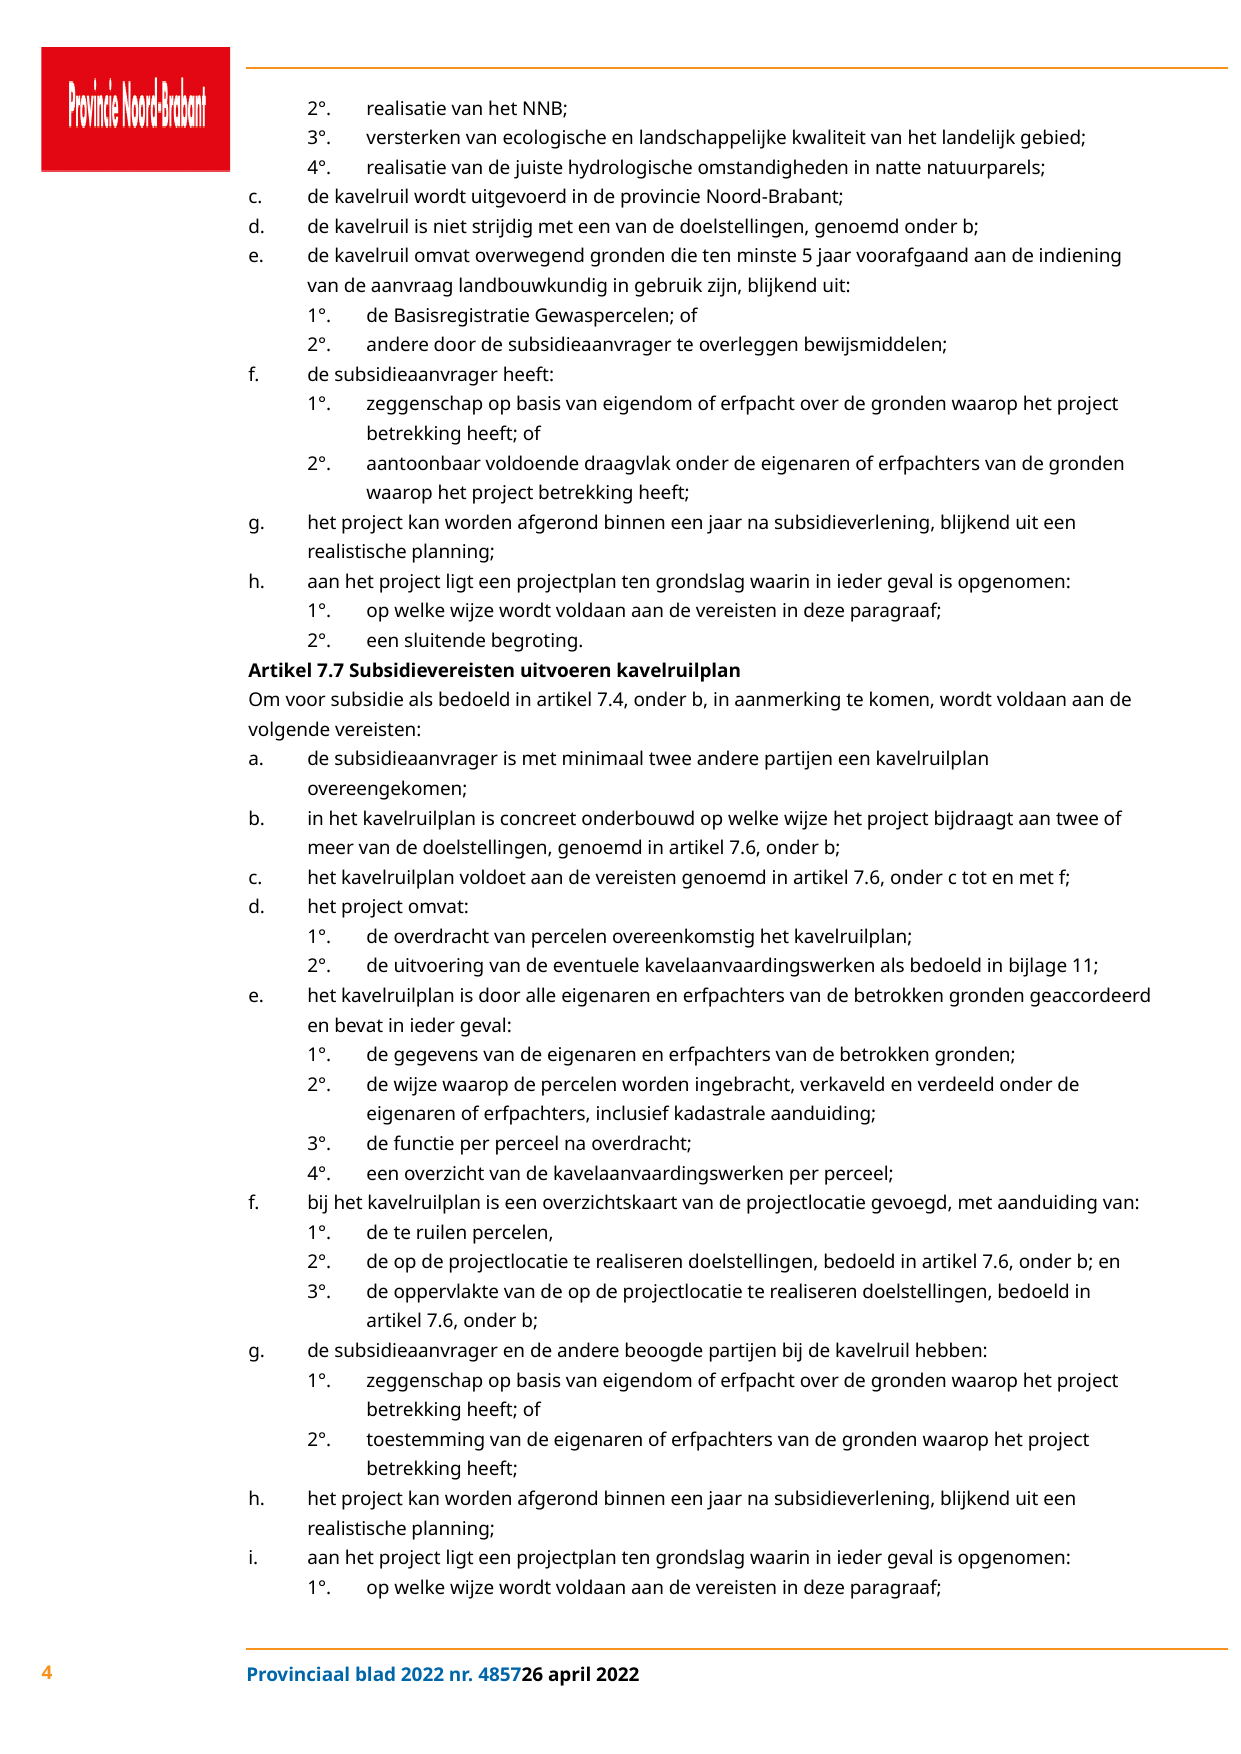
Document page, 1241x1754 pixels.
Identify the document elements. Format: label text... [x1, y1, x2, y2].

list het project kan worden afgerond binnen een jaar na subsidieverlening, blijkend uit een realistische planning; [248, 1485, 1152, 1541]
list op welke wijze wordt voldaan aan de vereisten in deze paragraaf; [307, 1574, 1152, 1600]
list versterken van ecologische en landschappelijke kwaliteit van het landelijk gebied; [307, 124, 1152, 150]
list de overdracht van percelen overeenkomstig het kavelruilplan; [307, 923, 1152, 949]
list het kavelruilplan is door alle eigenaren en erfpachters van de betrokken gronden geaccordeerd en bevat in ieder geval: [248, 982, 1152, 1038]
list de te ruilen percelen, [307, 1219, 1152, 1245]
list een sluitende begroting. [307, 627, 1152, 653]
list de Basisregistratie Gewaspercelen; of [307, 302, 1152, 328]
list de kavelruil is niet strijdig met een van de doelstellingen, genoemd onder b; [248, 213, 1152, 239]
list aan het project ligt een projectplan ten grondslag waarin in ieder geval is opgenomen: [248, 568, 1152, 594]
list realisatie van de juiste hydrologische omstandigheden in natte natuurparels; [307, 154, 1152, 180]
list aan het project ligt een projectplan ten grondslag waarin in ieder geval is opgenomen: [248, 1544, 1152, 1570]
list het project omvat: [248, 893, 1152, 919]
list het project kan worden afgerond binnen een jaar na subsidieverlening, blijkend uit een realistische planning; [248, 509, 1152, 564]
text Artikel 7.7 Subsidievereisten uitvoeren kavelruilplan [248, 657, 1152, 683]
list realisatie van het NNB; [307, 95, 1152, 121]
picture [41, 47, 231, 172]
list de kavelruil omvat overwegend gronden die ten minste 5 jaar voorafgaand aan de indiening van de aanvraag landbouwkundig in gebruik zijn, blijkend uit: [248, 243, 1152, 298]
list bij het kavelruilplan is een overzichtskaart van de projectlocatie gevoegd, met aanduiding van: [248, 1189, 1152, 1215]
list de uitvoering van de eventuele kavelaanvaardingswerken als bedoeld in bijlage 11; [307, 953, 1152, 978]
list de subsidieaanvrager en de andere beoogde partijen bij de kavelruil hebben: [248, 1337, 1152, 1363]
list andere door de subsidieaanvrager te overleggen bewijsmiddelen; [307, 331, 1152, 357]
list aantoonbaar voldoende draagvlak onder de eigenaren of erfpachters van de gronden waarop het project betrekking heeft; [307, 450, 1152, 505]
list zeggenschap op basis van eigendom of erfpacht over de gronden waarop het project betrekking heeft; of [307, 1367, 1152, 1422]
list de kavelruil wordt uitgevoerd in de provincie Noord-Brabant; [248, 183, 1152, 209]
list toestemming van de eigenaren of erfpachters van de gronden waarop het project betrekking heeft; [307, 1426, 1152, 1481]
list de op de projectlocatie te realiseren doelstellingen, bedoeld in artikel 7.6, onder b; en [307, 1248, 1152, 1274]
list de subsidieaanvrager is met minimaal twee andere partijen een kavelruilplan overeengekomen; [248, 746, 1152, 801]
text Om voor subsidie als bedoeld in artikel 7.4, onder b, in aanmerking te komen, wordt voldaan aan de volgende vereisten: [248, 686, 1152, 742]
list op welke wijze wordt voldaan aan de vereisten in deze paragraaf; [307, 598, 1152, 623]
list de gegevens van de eigenaren en erfpachters van de betrokken gronden; [307, 1041, 1152, 1067]
list een overzicht van de kavelaanvaardingswerken per perceel; [307, 1160, 1152, 1186]
list de oppervlakte van de op de projectlocatie te realiseren doelstellingen, bedoeld in artikel 7.6, onder b; [307, 1278, 1152, 1333]
list in het kavelruilplan is concreet onderbouwd op welke wijze het project bijdraagt aan twee of meer van de doelstellingen, genoemd in artikel 7.6, onder b; [248, 805, 1152, 860]
list de subsidieaanvrager heeft: [248, 361, 1152, 387]
list zeggenschap op basis van eigendom of erfpacht over de gronden waarop het project betrekking heeft; of [307, 391, 1152, 446]
list de wijze waarop de percelen worden ingebracht, verkaveld en verdeeld onder de eigenaren of erfpachters, inclusief kadastrale aanduiding; [307, 1071, 1152, 1126]
list de functie per perceel na overdracht; [307, 1130, 1152, 1156]
list het kavelruilplan voldoet aan de vereisten genoemd in artikel 7.6, onder c tot en met f; [248, 864, 1152, 890]
